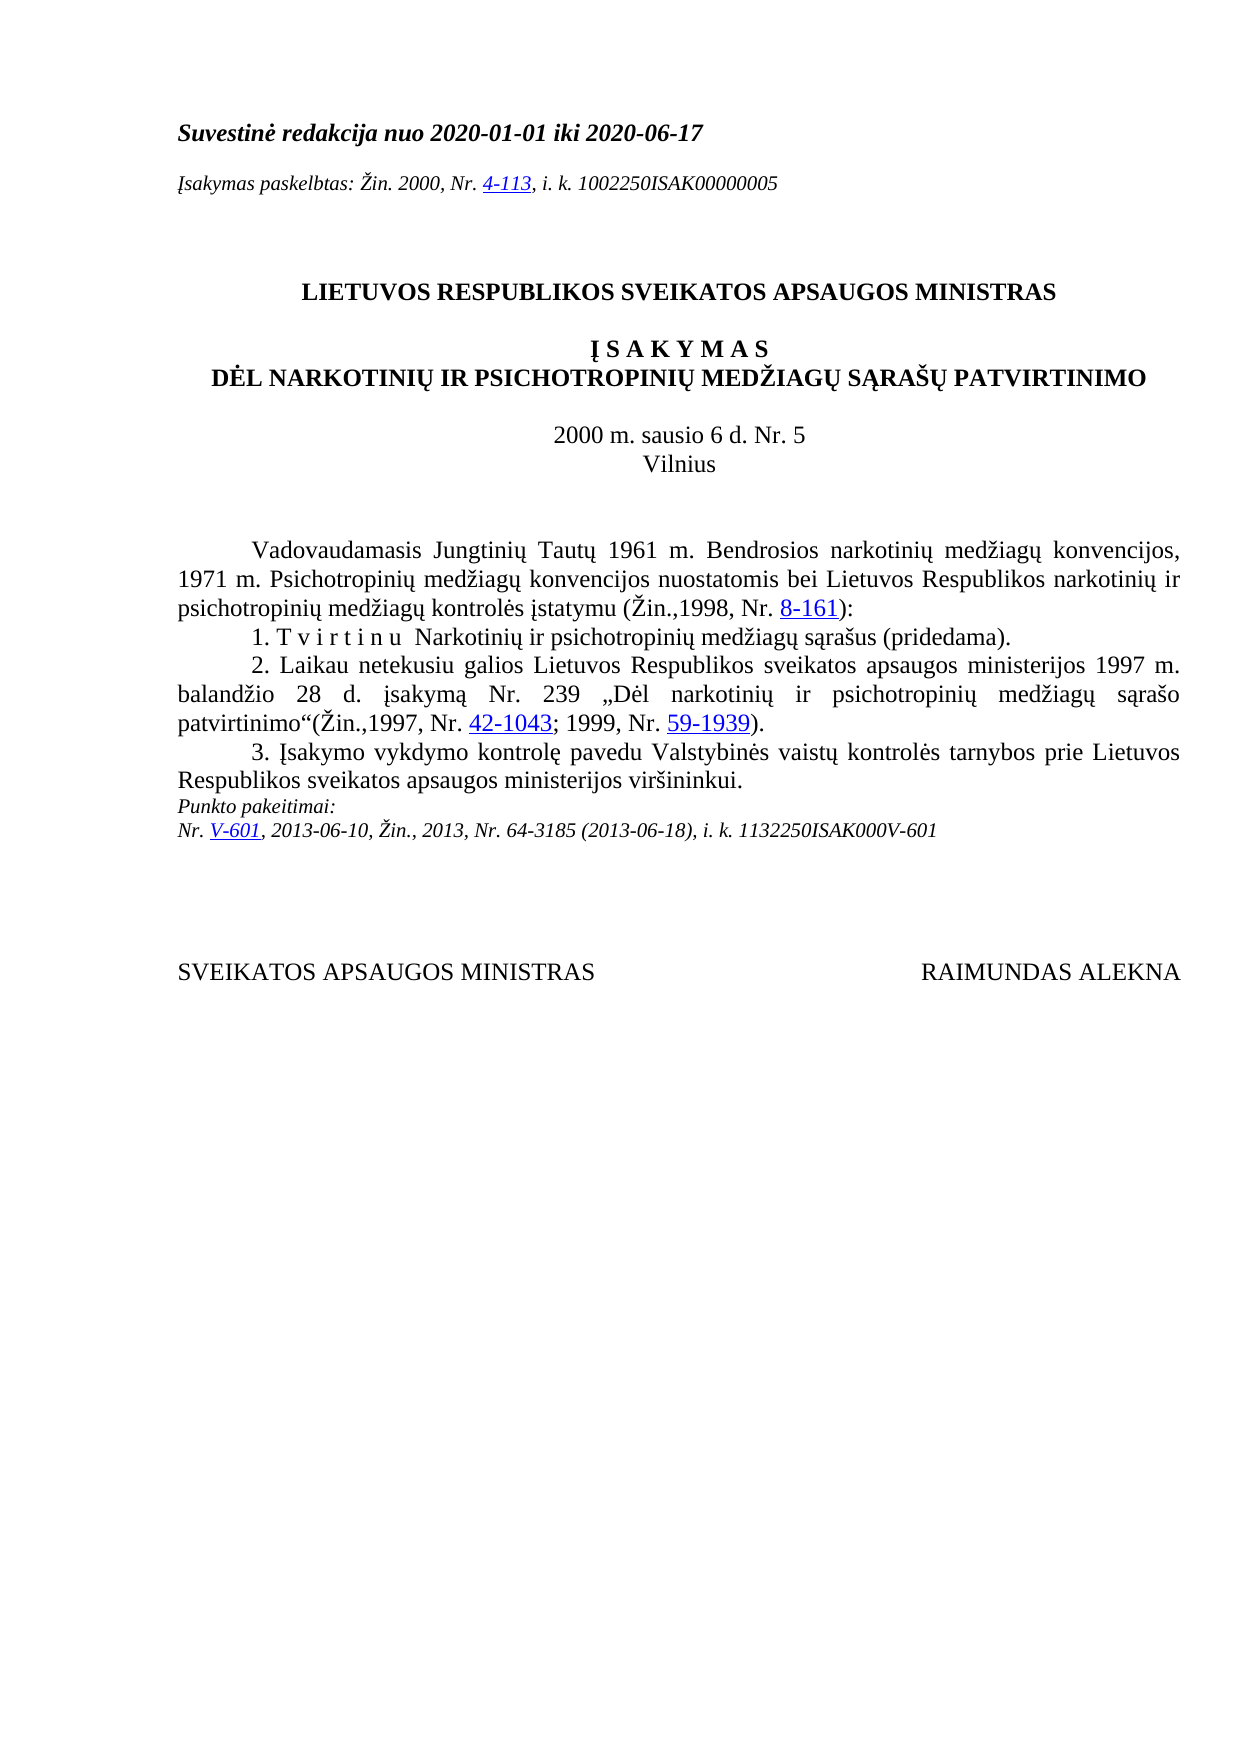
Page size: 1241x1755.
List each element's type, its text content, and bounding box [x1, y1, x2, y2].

text LIETUVOS RESPUBLIKOS SVEIKATOS APSAUGOS MINISTRAS [177, 277, 1181, 305]
text Vadovaudamasis Jungtinių Tautų 1961 m. Bendrosios narkotinių medžiagų konvencijos, 1971 m. Psichotropinių medžiagų konvencijos nuostatomis bei Lietuvos Respublikos narkotinių ir psichotropinių medžiagų kontrolės įstatymu (Žin.,1998, Nr. 8-161): [177, 535, 1181, 622]
text Įsakymas paskelbtas: Žin. 2000, Nr. 4-113, i. k. 1002250ISAK00000005 [177, 171, 1181, 195]
text Suvestinė redakcija nuo 2020-01-01 iki 2020-06-17 [177, 118, 1181, 147]
text SVEIKATOS APSAUGOS MINISTRas RAIMUNDAS ALEKNA [177, 957, 1181, 986]
text Į S A K Y M A S [177, 334, 1181, 363]
text Vilnius [177, 449, 1181, 478]
text 2. Laikau netekusiu galios Lietuvos Respublikos sveikatos apsaugos ministerijos 1997 m. balandžio 28 d. įsakymą Nr. 239 „Dėl narkotinių ir psichotropinių medžiagų sąrašo patvirtinimo“(Žin.,1997, Nr. 42-1043; 1999, Nr. 59-1939). [177, 650, 1181, 737]
text 2000 m. sausio 6 d. Nr. 5 [177, 420, 1181, 449]
text Punkto pakeitimai: [177, 794, 1181, 818]
text DĖL NARKOTINIŲ IR PSICHOTROPINIŲ MEDŽIAGŲ SĄRAŠŲ PATVIRTINIMO [177, 363, 1181, 392]
text 1. Tvirtinu Narkotinių ir psichotropinių medžiagų sąrašus (pridedama). [177, 622, 1181, 650]
text Nr. V-601, 2013-06-10, Žin., 2013, Nr. 64-3185 (2013-06-18), i. k. 1132250ISAK000V-601 [177, 818, 1181, 842]
text 3. Įsakymo vykdymo kontrolę pavedu Valstybinės vaistų kontrolės tarnybos prie Lietuvos Respublikos sveikatos apsaugos ministerijos viršininkui. [177, 737, 1181, 794]
